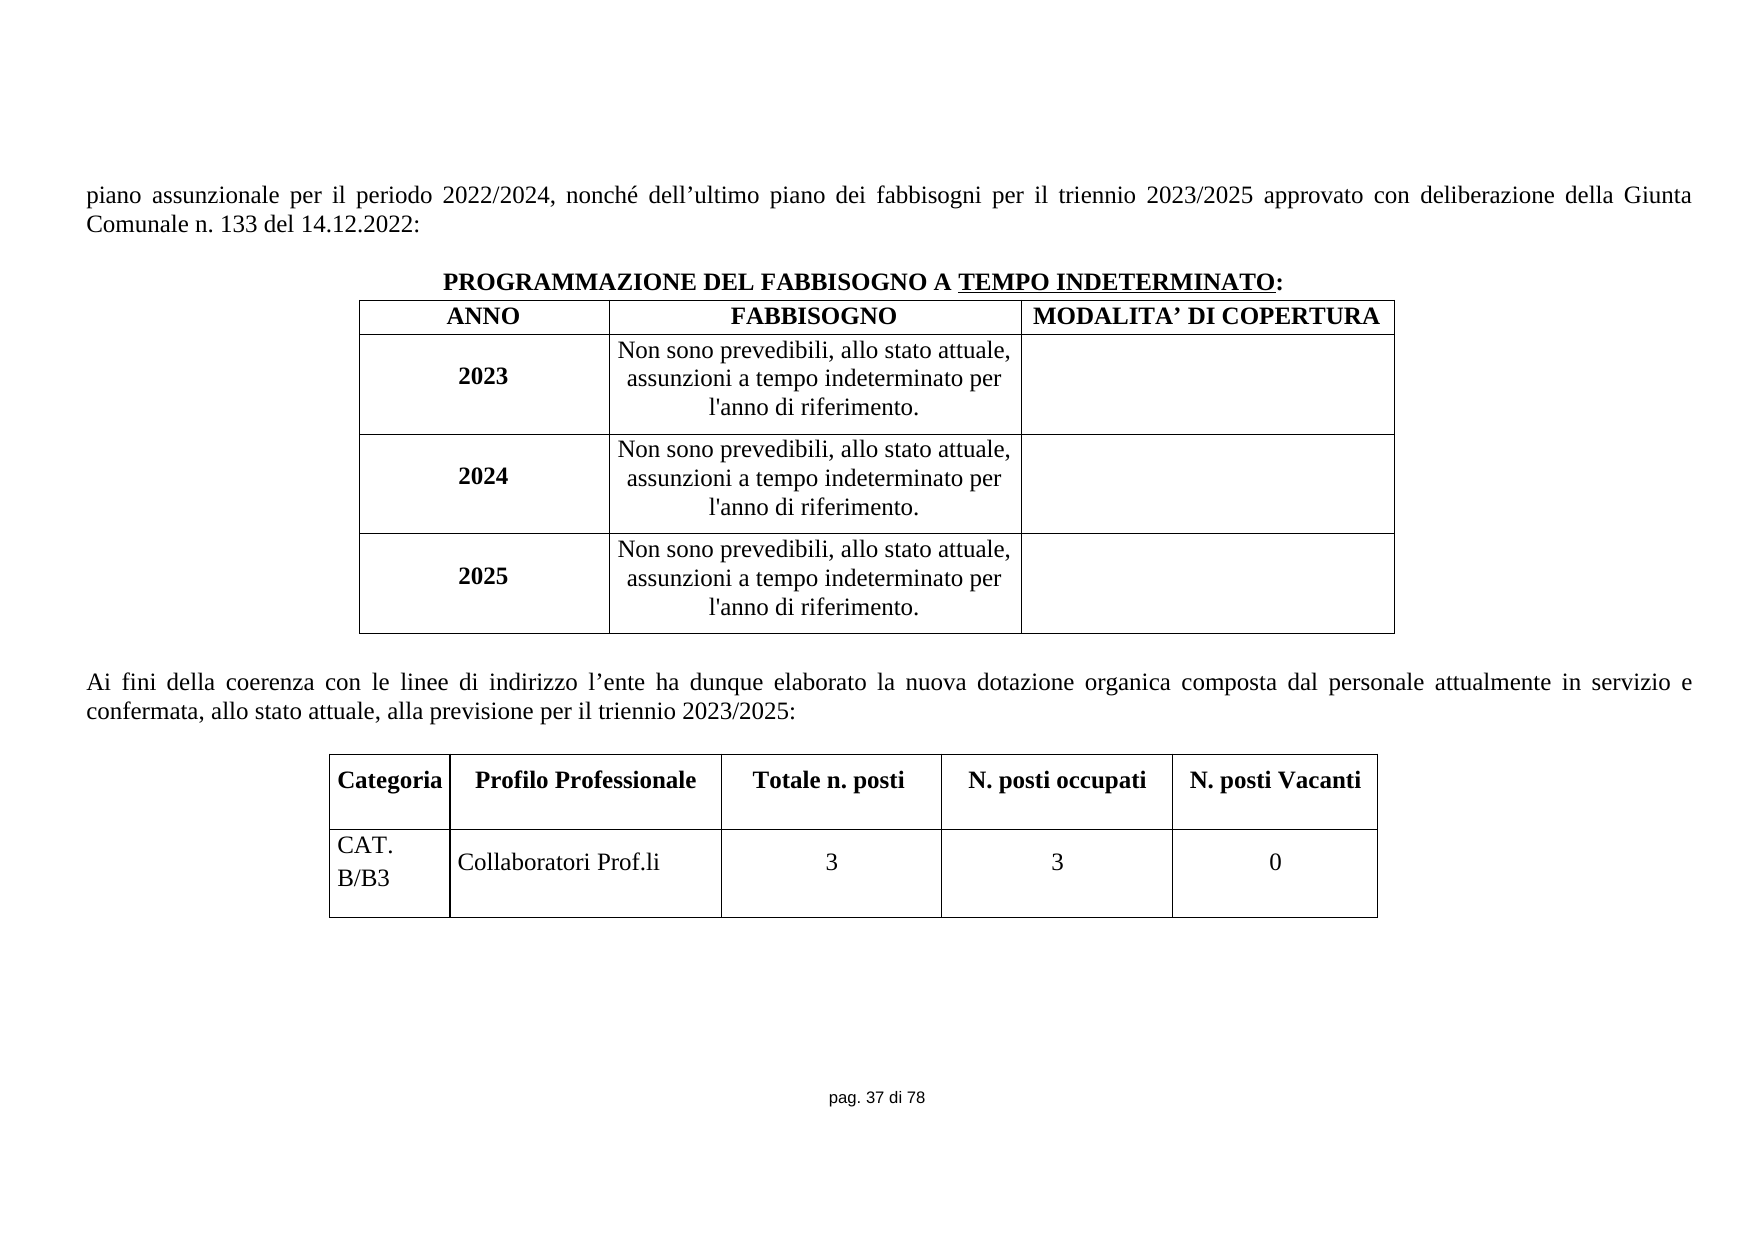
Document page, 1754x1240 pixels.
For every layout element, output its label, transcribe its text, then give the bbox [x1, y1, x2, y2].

table_cell CAT. B/B3 [330, 830, 449, 917]
text piano assunzionale per il periodo 2022/2024, nonché dell’ultimo piano dei fabbisogni per il triennio 2023/2025 approvato con deliberazione della Giunta Comunale n. 133 del 14.12.2022: [86, 180, 1695, 238]
table_cell Non sono prevedibili, allo stato attuale, assunzioni a tempo indeterminato per l'anno di riferimento. [610, 435, 1021, 533]
table_cell 2023 [360, 335, 609, 433]
table_cell 0 [1173, 830, 1377, 917]
table_header FABBISOGNO [610, 301, 1021, 334]
table_cell 3 [722, 830, 941, 917]
table_header N. posti occupati [942, 755, 1172, 829]
table_cell 2025 [360, 534, 609, 633]
table_cell Collaboratori Prof.li [451, 830, 721, 917]
table_cell [1022, 335, 1394, 433]
table_cell [1022, 534, 1394, 633]
table_header Profilo Professionale [451, 755, 721, 829]
table_cell Non sono prevedibili, allo stato attuale, assunzioni a tempo indeterminato per l'anno di riferimento. [610, 335, 1021, 433]
table_cell 2024 [360, 435, 609, 533]
table_header Totale n. posti [722, 755, 941, 829]
table_cell [1022, 435, 1394, 533]
text PROGRAMMAZIONE DEL FABBISOGNO A TEMPO INDETERMINATO: [59, 267, 1668, 295]
table_cell 3 [942, 830, 1172, 917]
table_cell Non sono prevedibili, allo stato attuale, assunzioni a tempo indeterminato per l'anno di riferimento. [610, 534, 1021, 633]
table_header ANNO [360, 301, 609, 334]
table_header MODALITA’ DI COPERTURA [1022, 301, 1394, 334]
text Ai fini della coerenza con le linee di indirizzo l’ente ha dunque elaborato la nuova dotazione organica composta dal personale attualmente in servizio e confermata, allo stato attuale, alla previsione per il triennio 2023/2025: [86, 667, 1695, 725]
table_header N. posti Vacanti [1173, 755, 1377, 829]
table_header Categoria [330, 755, 449, 829]
